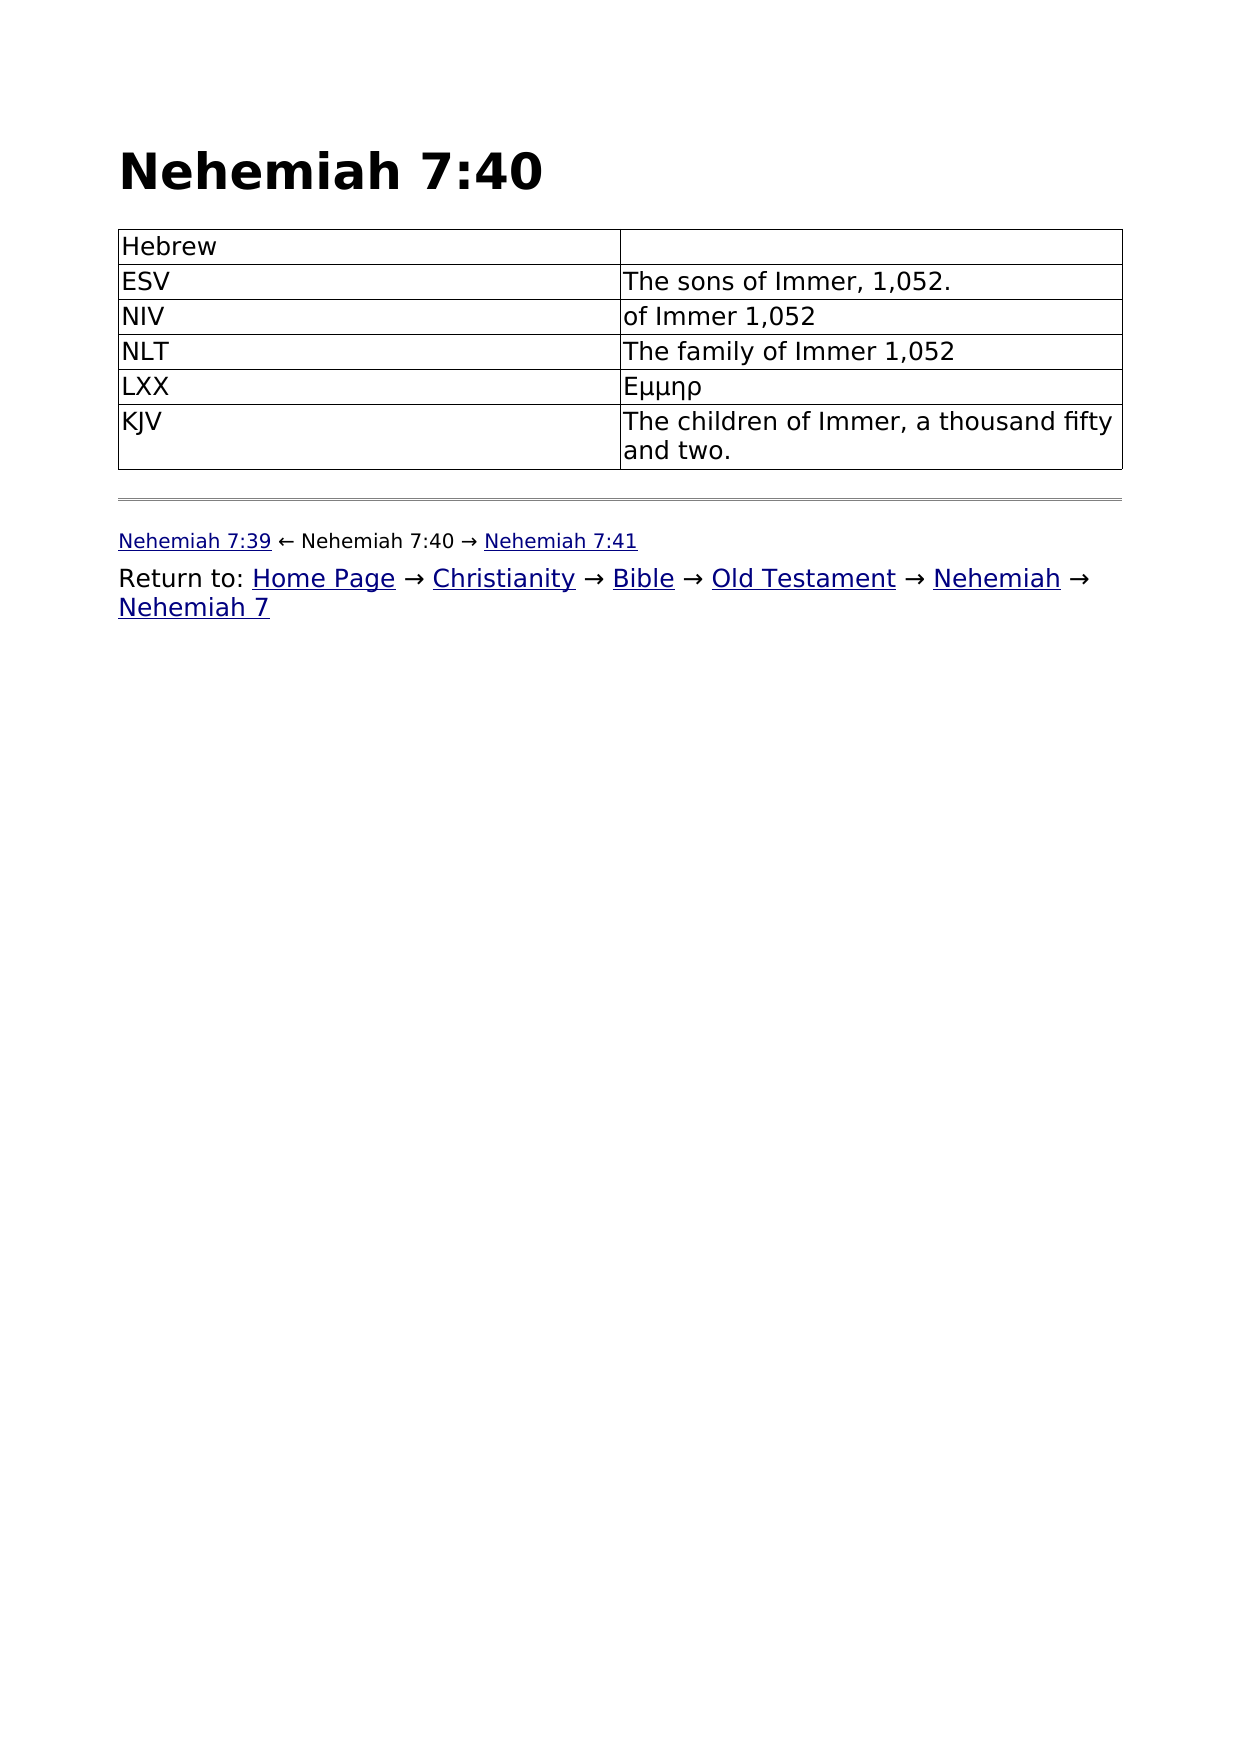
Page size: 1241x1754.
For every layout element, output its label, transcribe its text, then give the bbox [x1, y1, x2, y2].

table_cell NIV [119, 300, 620, 334]
table_header Hebrew [119, 230, 620, 264]
table_cell NLT [119, 335, 620, 369]
table_cell The family of Immer 1,052 [621, 335, 1122, 369]
table_cell ESV [119, 265, 620, 299]
table_cell LXX [119, 370, 620, 404]
table_cell The sons of Immer, 1,052. [621, 265, 1122, 299]
table_cell The children of Immer, a thousand fifty and two. [621, 405, 1122, 468]
text Return to: Home Page → Christianity → Bible → Old Testament → Nehemiah → Nehemiah 7 [118, 564, 1122, 622]
table_cell KJV [119, 405, 620, 468]
text Nehemiah 7:39 ← Nehemiah 7:40 → Nehemiah 7:41 [118, 530, 1122, 564]
table_cell of Immer 1,052 [621, 300, 1122, 334]
table_header [621, 230, 1122, 264]
table_cell Εμμηρ [621, 370, 1122, 404]
subtitle Nehemiah 7:40 [118, 143, 1122, 201]
